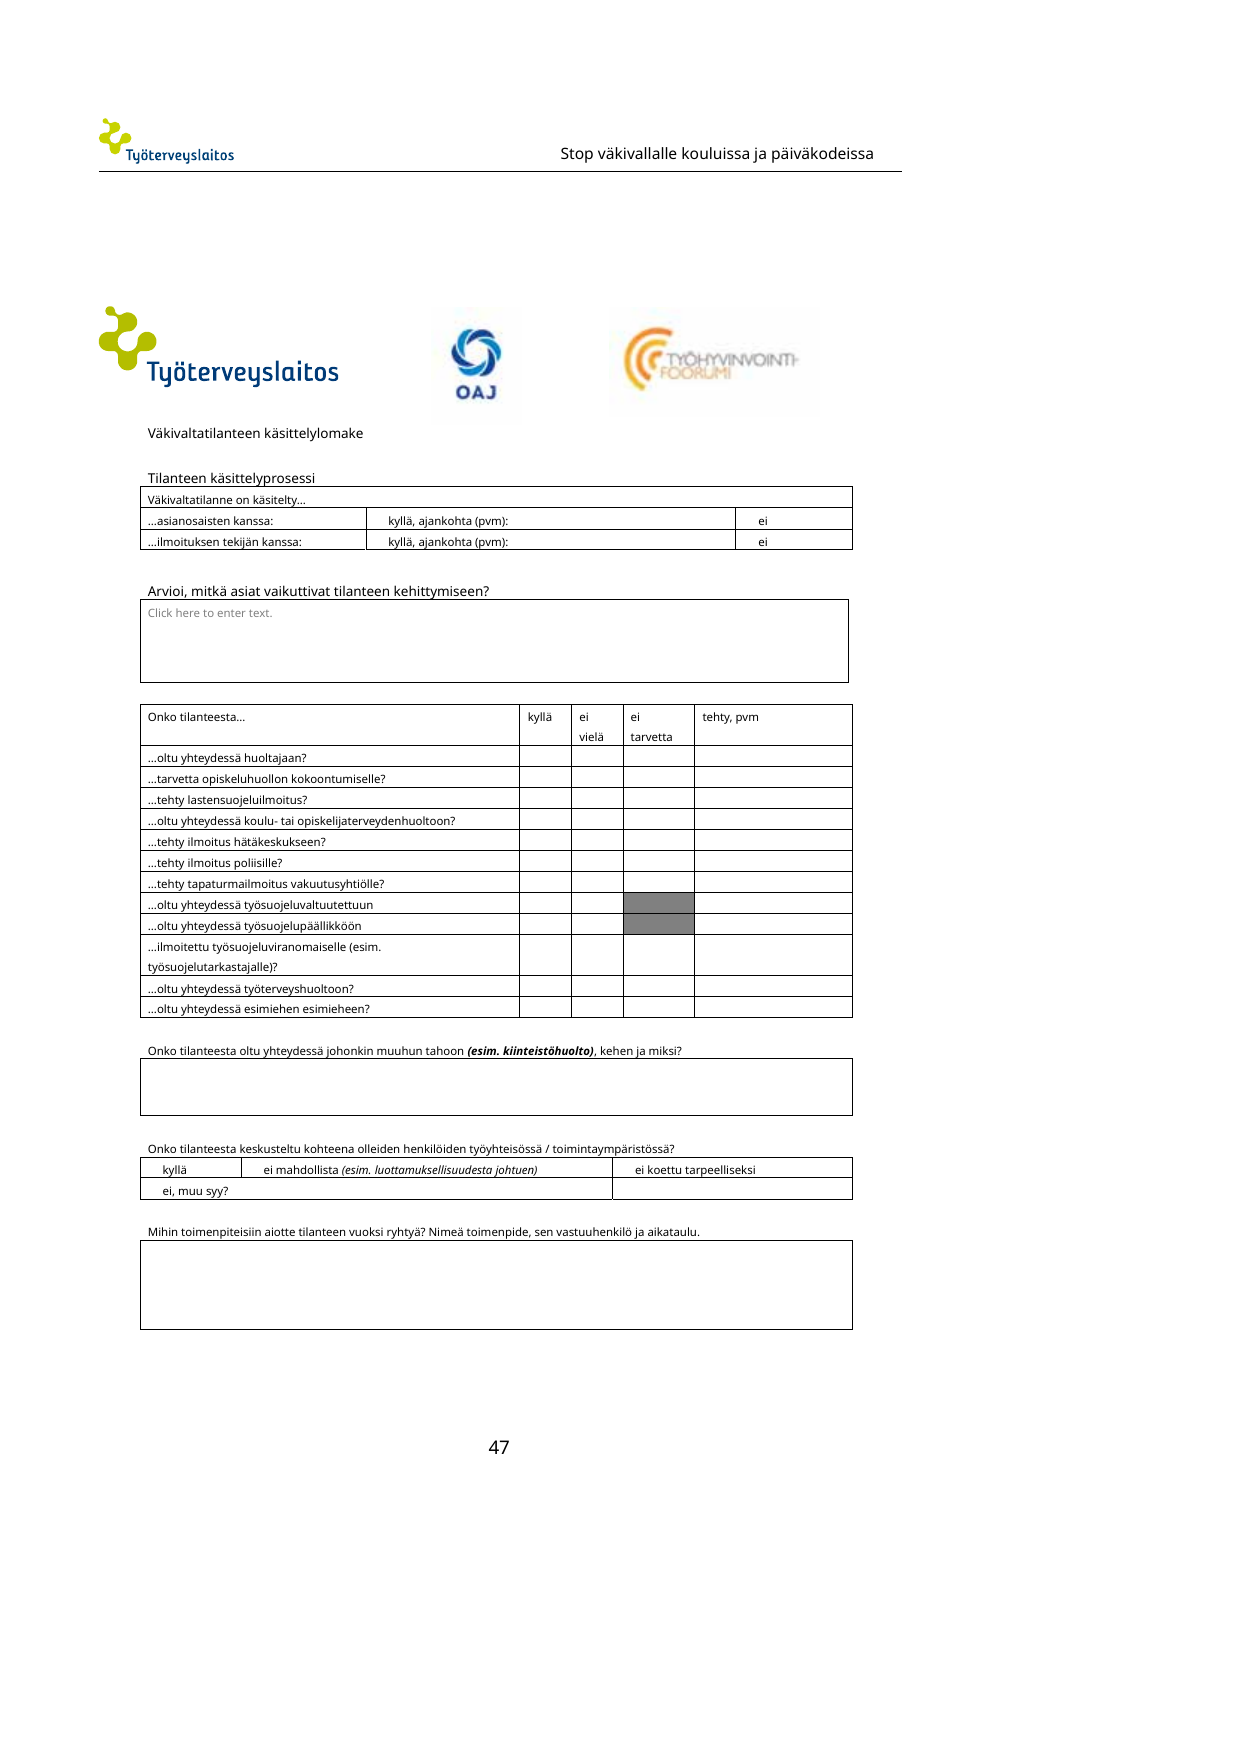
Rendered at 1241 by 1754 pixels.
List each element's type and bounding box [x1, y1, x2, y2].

picture [609, 307, 820, 417]
picture [431, 307, 522, 425]
